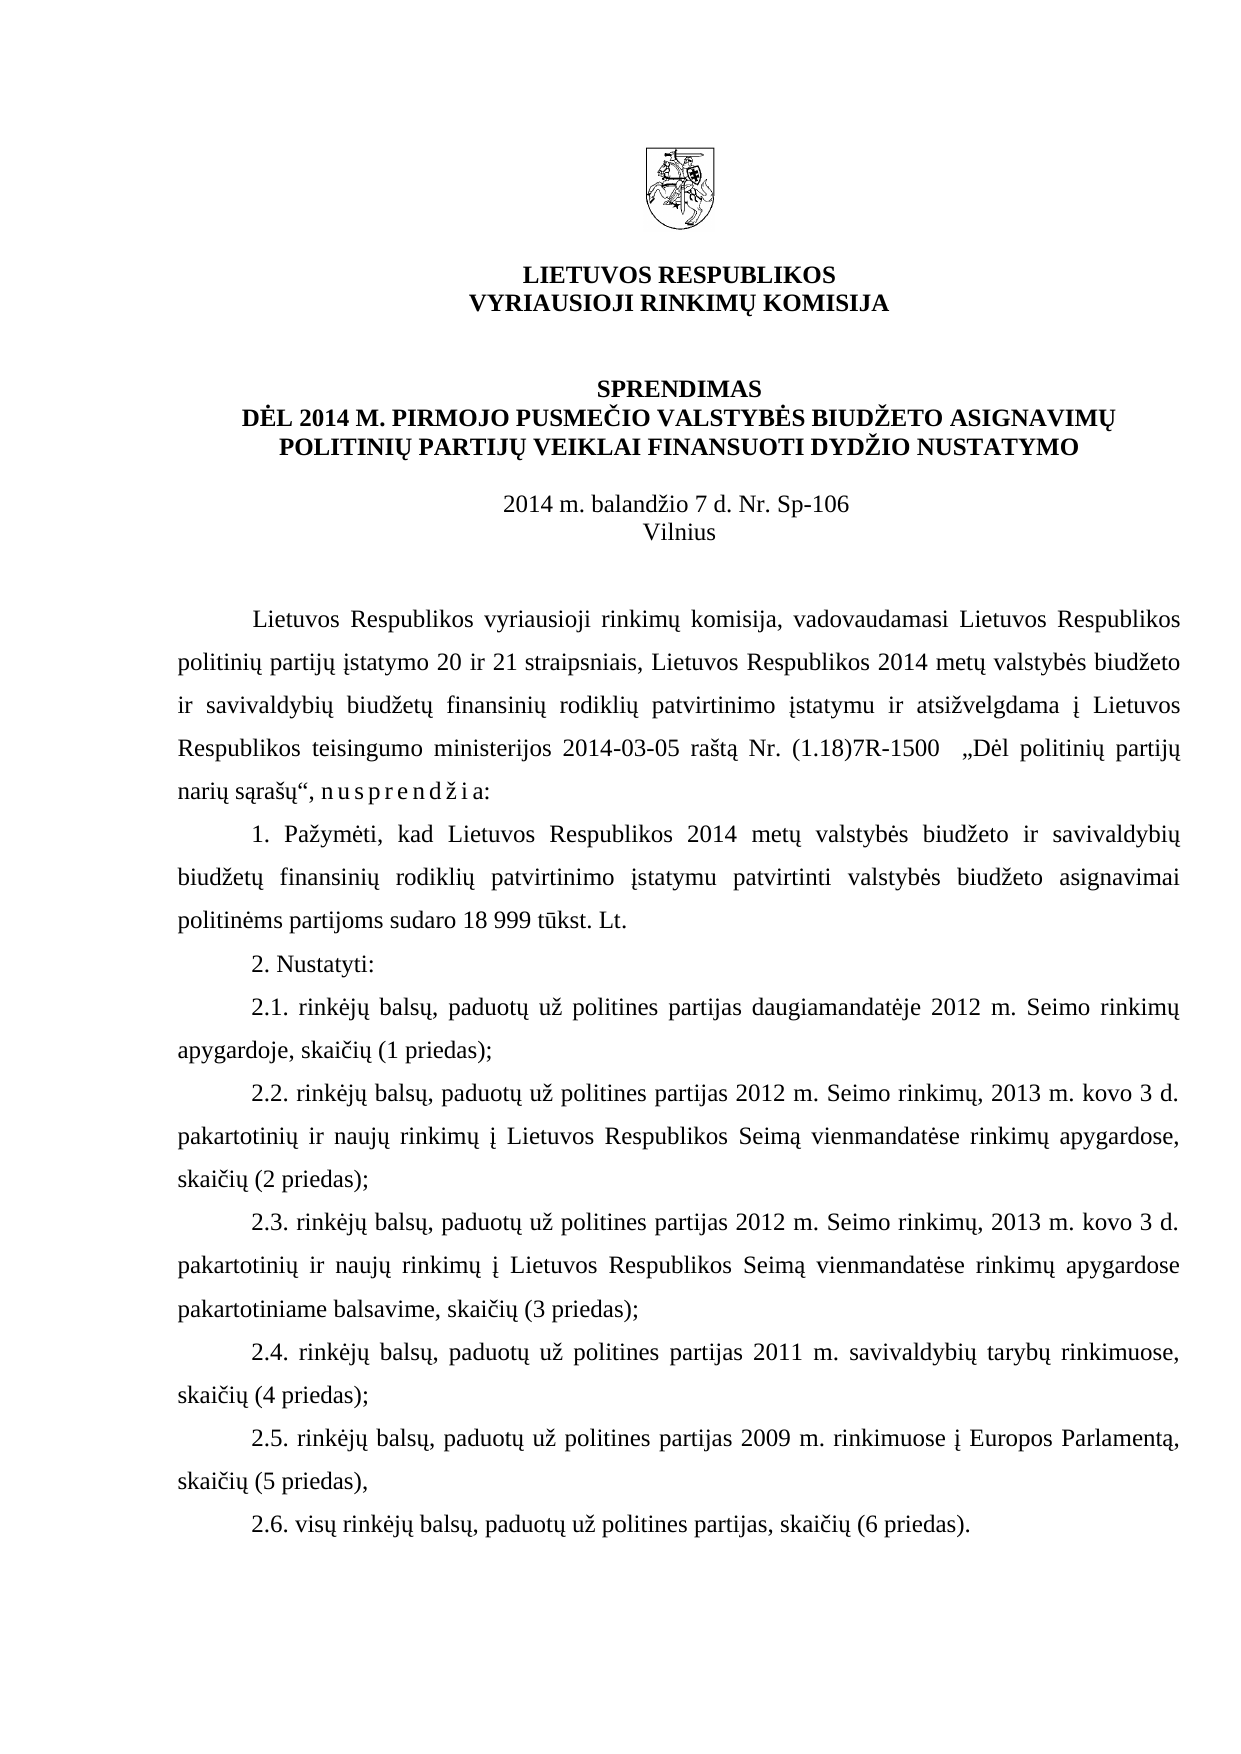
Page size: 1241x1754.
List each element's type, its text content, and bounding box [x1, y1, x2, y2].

text Vilnius [177, 517, 1181, 546]
text DĖL 2014 M. PIRMOjO PUSMEČIO VALSTYBĖS BIUDŽETO asignavimų politinių partijų veiklai finansuoti DYDŽIO NUSTATYMO [177, 403, 1181, 460]
text SPRENDIMAS [177, 374, 1181, 403]
text 2014 m. balandžio 7 d. Nr. Sp-106 [177, 489, 1181, 517]
text 2. Nustatyti: [177, 949, 1181, 977]
text 2.6. visų rinkėjų balsų, paduotų už politines partijas, skaičių (6 priedas). [177, 1509, 1181, 1538]
text 2.2. rinkėjų balsų, paduotų už politines partijas 2012 m. Seimo rinkimų, 2013 m. kovo 3 d. pakartotinių ir naujų rinkimų į Lietuvos Respublikos Seimą vienmandatėse rinkimų apygardose, skaičių (2 priedas); [177, 1078, 1181, 1193]
text 2.1. rinkėjų balsų, paduotų už politines partijas daugiamandatėje 2012 m. Seimo rinkimų apygardoje, skaičių (1 priedas); [177, 992, 1181, 1064]
text 1. Pažymėti, kad Lietuvos Respublikos 2014 metų valstybės biudžeto ir savivaldybių biudžetų finansinių rodiklių patvirtinimo įstatymu patvirtinti valstybės biudžeto asignavimai politinėms partijoms sudaro 18 999 tūkst. Lt. [177, 819, 1181, 934]
text 2.3. rinkėjų balsų, paduotų už politines partijas 2012 m. Seimo rinkimų, 2013 m. kovo 3 d. pakartotinių ir naujų rinkimų į Lietuvos Respublikos Seimą vienmandatėse rinkimų apygardose pakartotiniame balsavime, skaičių (3 priedas); [177, 1207, 1181, 1322]
text 2.4. rinkėjų balsų, paduotų už politines partijas 2011 m. savivaldybių tarybų rinkimuose, skaičių (4 priedas); [177, 1337, 1181, 1409]
text Lietuvos Respublikos vyriausioji rinkimų komisija, vadovaudamasi Lietuvos Respublikos politinių partijų įstatymo 20 ir 21 straipsniais, Lietuvos Respublikos 2014 metų valstybės biudžeto ir savivaldybių biudžetų finansinių rodiklių patvirtinimo įstatymu ir atsižvelgdama į Lietuvos Respublikos teisingumo ministerijos 2014‑03-05 raštą Nr. (1.18)7R-1500 „Dėl politinių partijų narių sąrašų“, nusprendžia: [177, 604, 1181, 805]
text VYRIAUSIOJI RINKIMŲ KOMISIJA [177, 288, 1181, 317]
text LIETUVOS RESPUBLIKOS [177, 260, 1181, 288]
text 2.5. rinkėjų balsų, paduotų už politines partijas 2009 m. rinkimuose į Europos Parlamentą, skaičių (5 priedas), [177, 1423, 1181, 1495]
